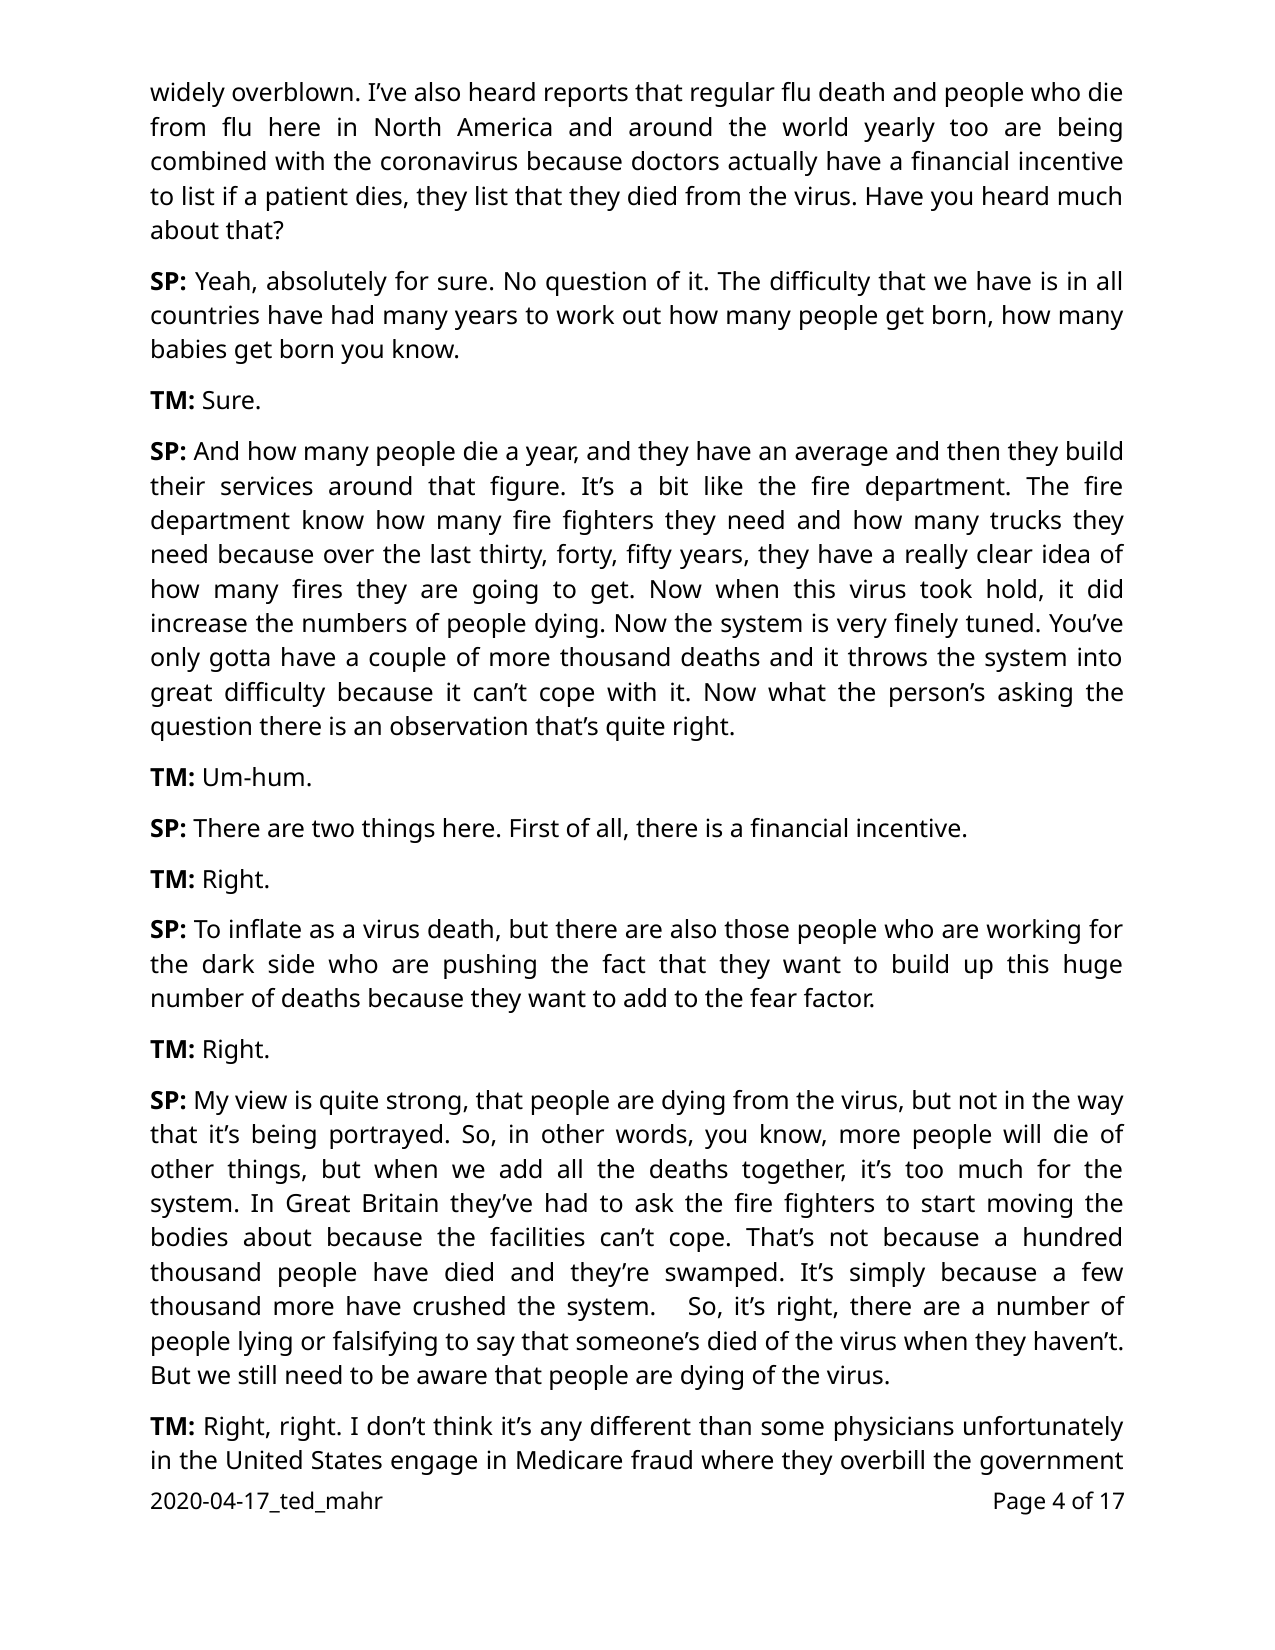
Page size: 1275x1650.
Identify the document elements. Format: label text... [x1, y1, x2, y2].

text TM: Right, right. I don’t think it’s any different than some physicians unfortunately in the United States engage in Medicare fraud where they overbill the government [150, 1408, 1125, 1477]
text TM: Sure. [150, 383, 1125, 417]
text TM: Um-hum. [150, 759, 1125, 794]
text TM: Right. [150, 861, 1125, 895]
text SP: To inflate as a virus death, but there are also those people who are working for the dark side who are pushing the fact that they want to build up this huge number of deaths because they want to add to the fear factor. [150, 912, 1125, 1015]
text SP: My view is quite strong, that people are dying from the virus, but not in the way that it’s being portrayed. So, in other words, you know, more people will die of other things, but when we add all the deaths together, it’s too much for the system. In Great Britain they’ve had to ask the fire fighters to start moving the bodies about because the facilities can’t cope. That’s not because a hundred thousand people have died and they’re swamped. It’s simply because a few thousand more have crushed the system. So, it’s right, there are a number of people lying or falsifying to say that someone’s died of the virus when they haven’t. But we still need to be aware that people are dying of the virus. [150, 1082, 1125, 1392]
text SP: There are two things here. First of all, there is a financial incentive. [150, 810, 1125, 844]
text widely overblown. I’ve also heard reports that regular flu death and people who die from flu here in North America and around the world yearly too are being combined with the coronavirus because doctors actually have a financial incentive to list if a patient dies, they list that they died from the virus. Have you heard much about that? [150, 75, 1125, 247]
text SP: Yeah, absolutely for sure. No question of it. The difficulty that we have is in all countries have had many years to work out how many people get born, how many babies get born you know. [150, 263, 1125, 366]
text TM: Right. [150, 1032, 1125, 1066]
text SP: And how many people die a year, and they have an average and then they build their services around that figure. It’s a bit like the fire department. The fire department know how many fire fighters they need and how many trucks they need because over the last thirty, forty, fifty years, they have a really clear idea of how many fires they are going to get. Now when this virus took hold, it did increase the numbers of people dying. Now the system is very finely tuned. You’ve only gotta have a couple of more thousand deaths and it throws the system into great difficulty because it can’t cope with it. Now what the person’s asking the question there is an observation that’s quite right. [150, 434, 1125, 743]
